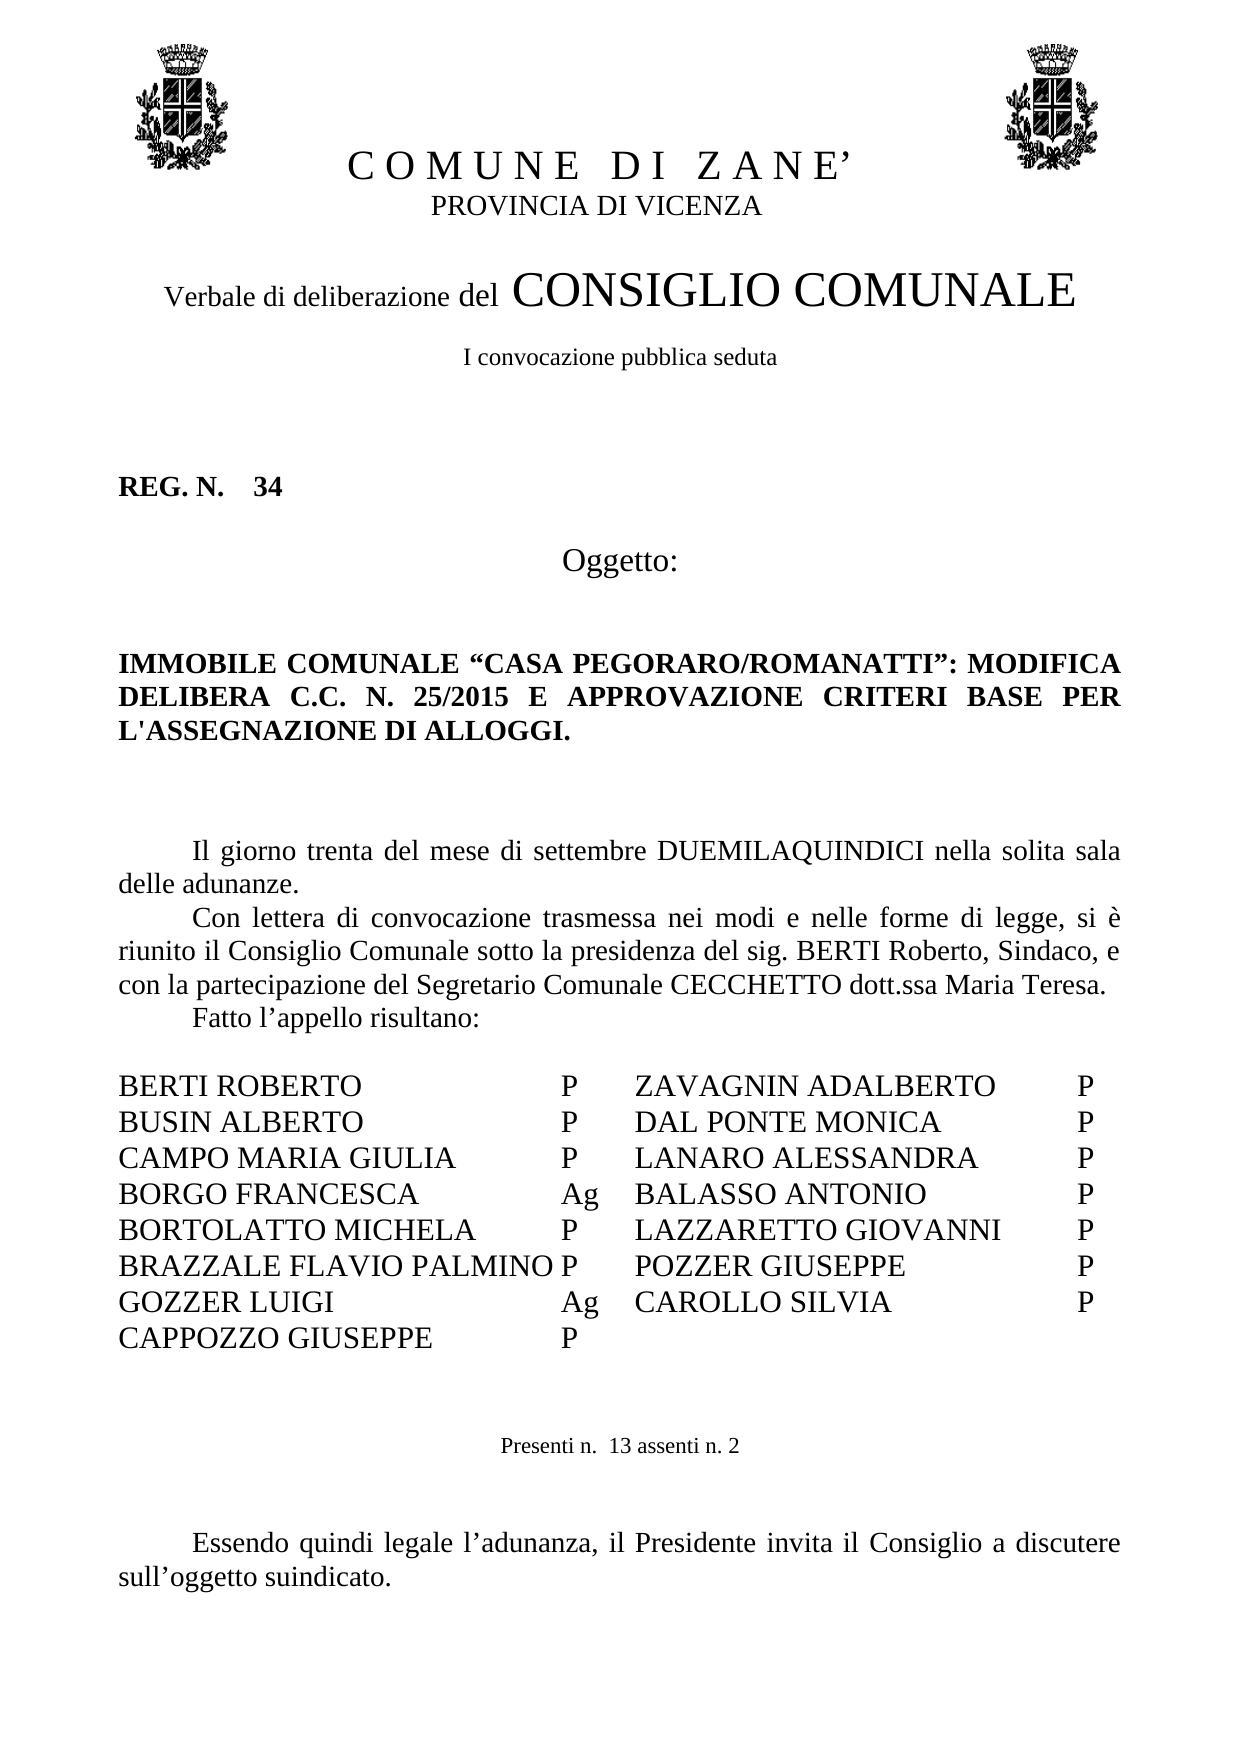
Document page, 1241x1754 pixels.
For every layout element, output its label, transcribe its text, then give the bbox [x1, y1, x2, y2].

subtitle I convocazione pubblica seduta [118, 342, 1122, 371]
text REG. N. 34 [118, 469, 1122, 502]
text PROVINCIA DI VICENZA [118, 188, 1122, 222]
text BORTOLATTO MICHELA P LAZZARETTO GIOVANNI P [118, 1211, 1122, 1247]
picture [134, 44, 232, 171]
text Presenti n. 13 assenti n. 2 [118, 1432, 1122, 1458]
text Il giorno trenta del mese di settembre DUEMILAQUINDICI nella solita sala delle adunanze. [118, 833, 1122, 900]
picture [1004, 44, 1102, 171]
text C O M U N E D I Z A N E’ [118, 35, 1122, 188]
text Essendo quindi legale l’adunanza, il Presidente invita il Consiglio a discutere sull’oggetto suindicato. [118, 1525, 1122, 1592]
text GOZZER LUIGI Ag CAROLLO SILVIA P [118, 1283, 1122, 1319]
text BUSIN ALBERTO P DAL PONTE MONICA P [118, 1104, 1122, 1139]
text BRAZZALE FLAVIO PALMINO P POZZER GIUSEPPE P [118, 1247, 1122, 1283]
text Verbale di deliberazione del CONSIGLIO COMUNALE [118, 260, 1122, 317]
text CAPPOZZO GIUSEPPE P [118, 1319, 1122, 1355]
text Fatto l’appello risultano: [118, 1001, 1122, 1034]
text Oggetto: [118, 541, 1122, 579]
text Con lettera di convocazione trasmessa nei modi e nelle forme di legge, si è riunito il Consiglio Comunale sotto la presidenza del sig. BERTI Roberto, Sindaco, e con la partecipazione del Segretario Comunale CECCHETTO dott.ssa Maria Teresa. [118, 900, 1122, 1001]
text IMMOBILE COMUNALE “CASA PEGORARO/ROMANATTI”: MODIFICA DELIBERA C.C. N. 25/2015 E APPROVAZIONE CRITERI BASE PER L'ASSEGNAZIONE DI ALLOGGI. [118, 646, 1122, 747]
text BORGO FRANCESCA Ag BALASSO ANTONIO P [118, 1176, 1122, 1211]
text CAMPO MARIA GIULIA P LANARO ALESSANDRA P [118, 1139, 1122, 1176]
text BERTI ROBERTO P ZAVAGNIN ADALBERTO P [118, 1068, 1122, 1104]
